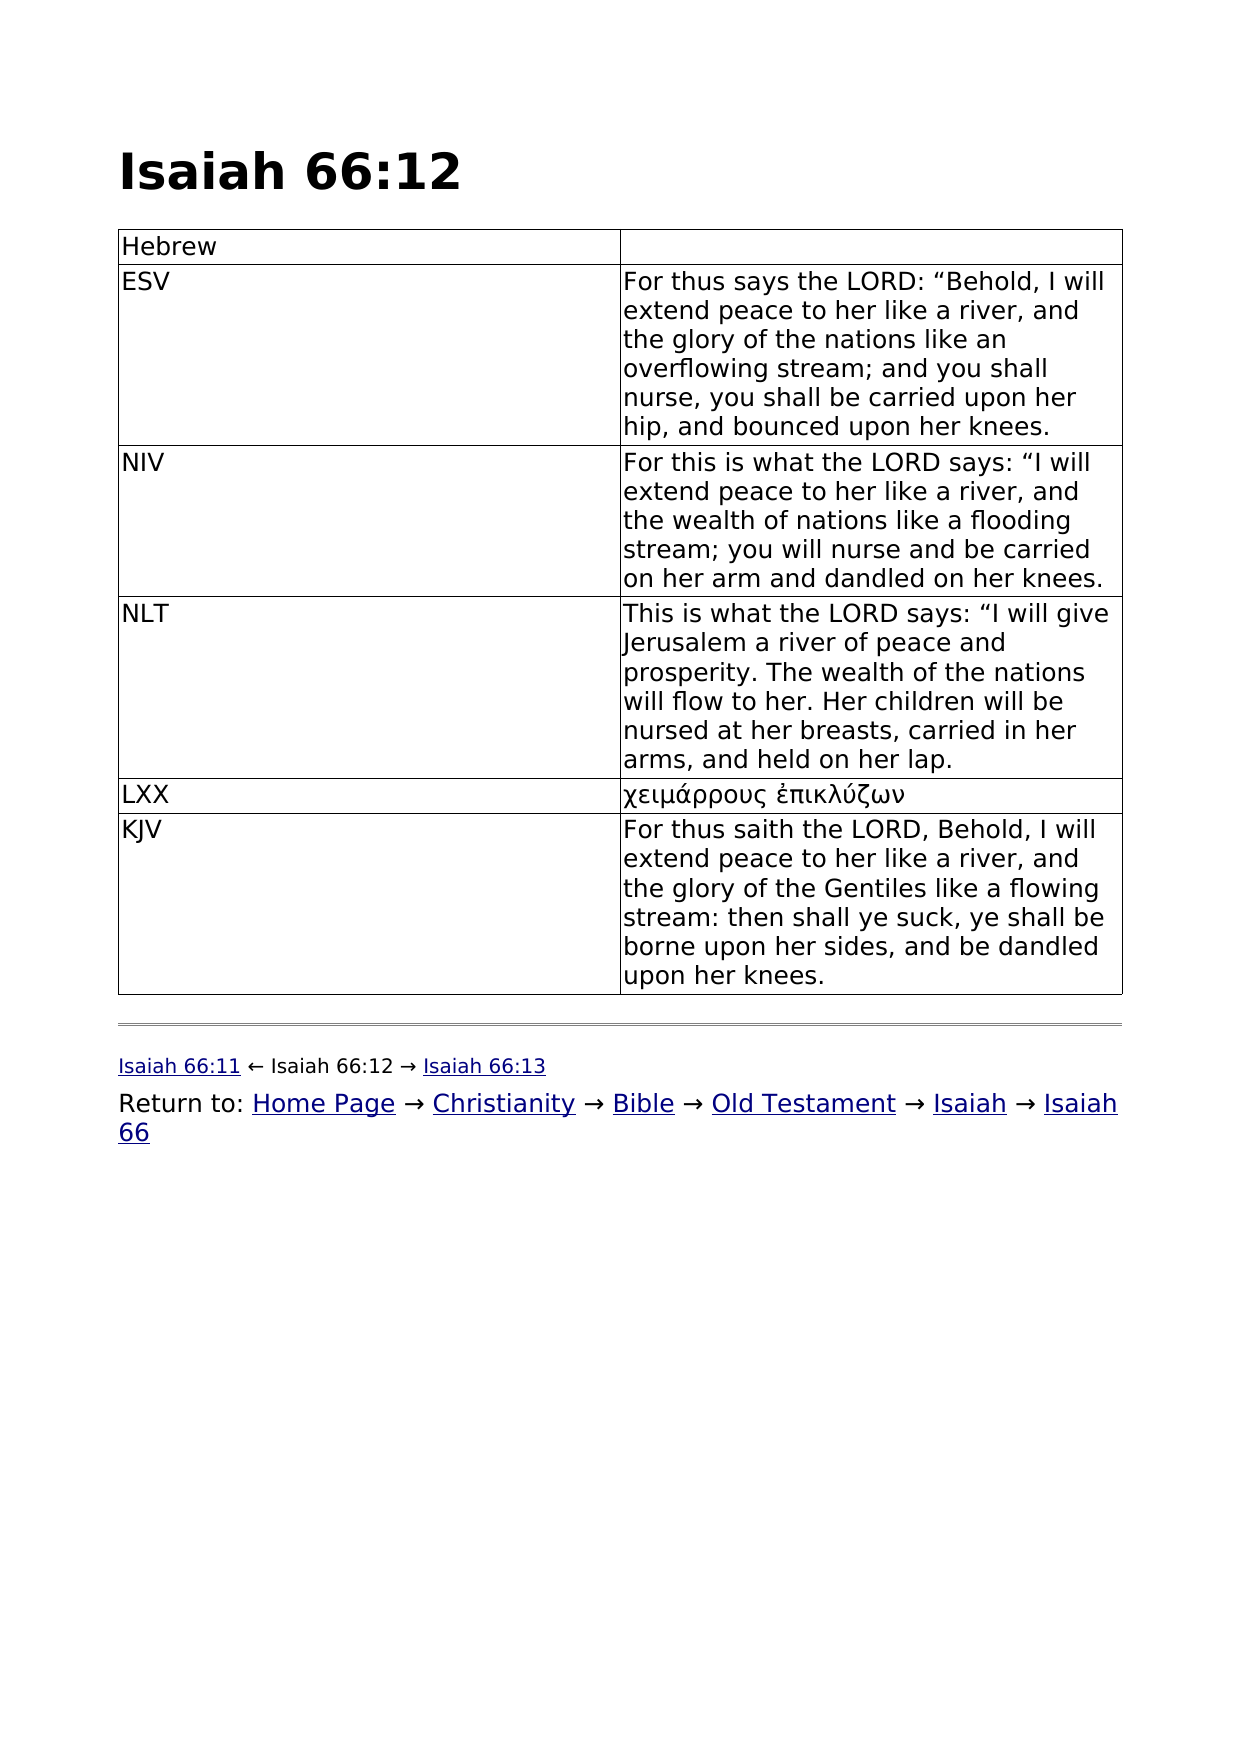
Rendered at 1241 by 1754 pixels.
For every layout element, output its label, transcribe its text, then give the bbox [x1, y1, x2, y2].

subtitle Isaiah 66:12 [118, 143, 1122, 201]
table_cell For thus says the LORD: “Behold, I will extend peace to her like a river, and the glory of the nations like an overflowing stream; and you shall nurse, you shall be carried upon her hip, and bounced upon her knees. [621, 265, 1122, 445]
table_cell NIV [119, 446, 620, 596]
table_cell ESV [119, 265, 620, 445]
table_cell KJV [119, 814, 620, 993]
table_cell This is what the LORD says: “I will give Jerusalem a river of peace and prosperity. The wealth of the nations will flow to her. Her children will be nursed at her breasts, carried in her arms, and held on her lap. [621, 597, 1122, 777]
text Isaiah 66:11 ← Isaiah 66:12 → Isaiah 66:13 [118, 1055, 1122, 1089]
table_cell LXX [119, 779, 620, 812]
table_cell NLT [119, 597, 620, 777]
table_header Hebrew [119, 230, 620, 264]
table_header [621, 230, 1122, 264]
text Return to: Home Page → Christianity → Bible → Old Testament → Isaiah → Isaiah 66 [118, 1089, 1122, 1147]
table_cell χειμάρρους ἐπικλύζων [621, 779, 1122, 812]
table_cell For thus saith the LORD, Behold, I will extend peace to her like a river, and the glory of the Gentiles like a flowing stream: then shall ye suck, ye shall be borne upon her sides, and be dandled upon her knees. [621, 814, 1122, 993]
table_cell For this is what the LORD says: “I will extend peace to her like a river, and the wealth of nations like a flooding stream; you will nurse and be carried on her arm and dandled on her knees. [621, 446, 1122, 596]
